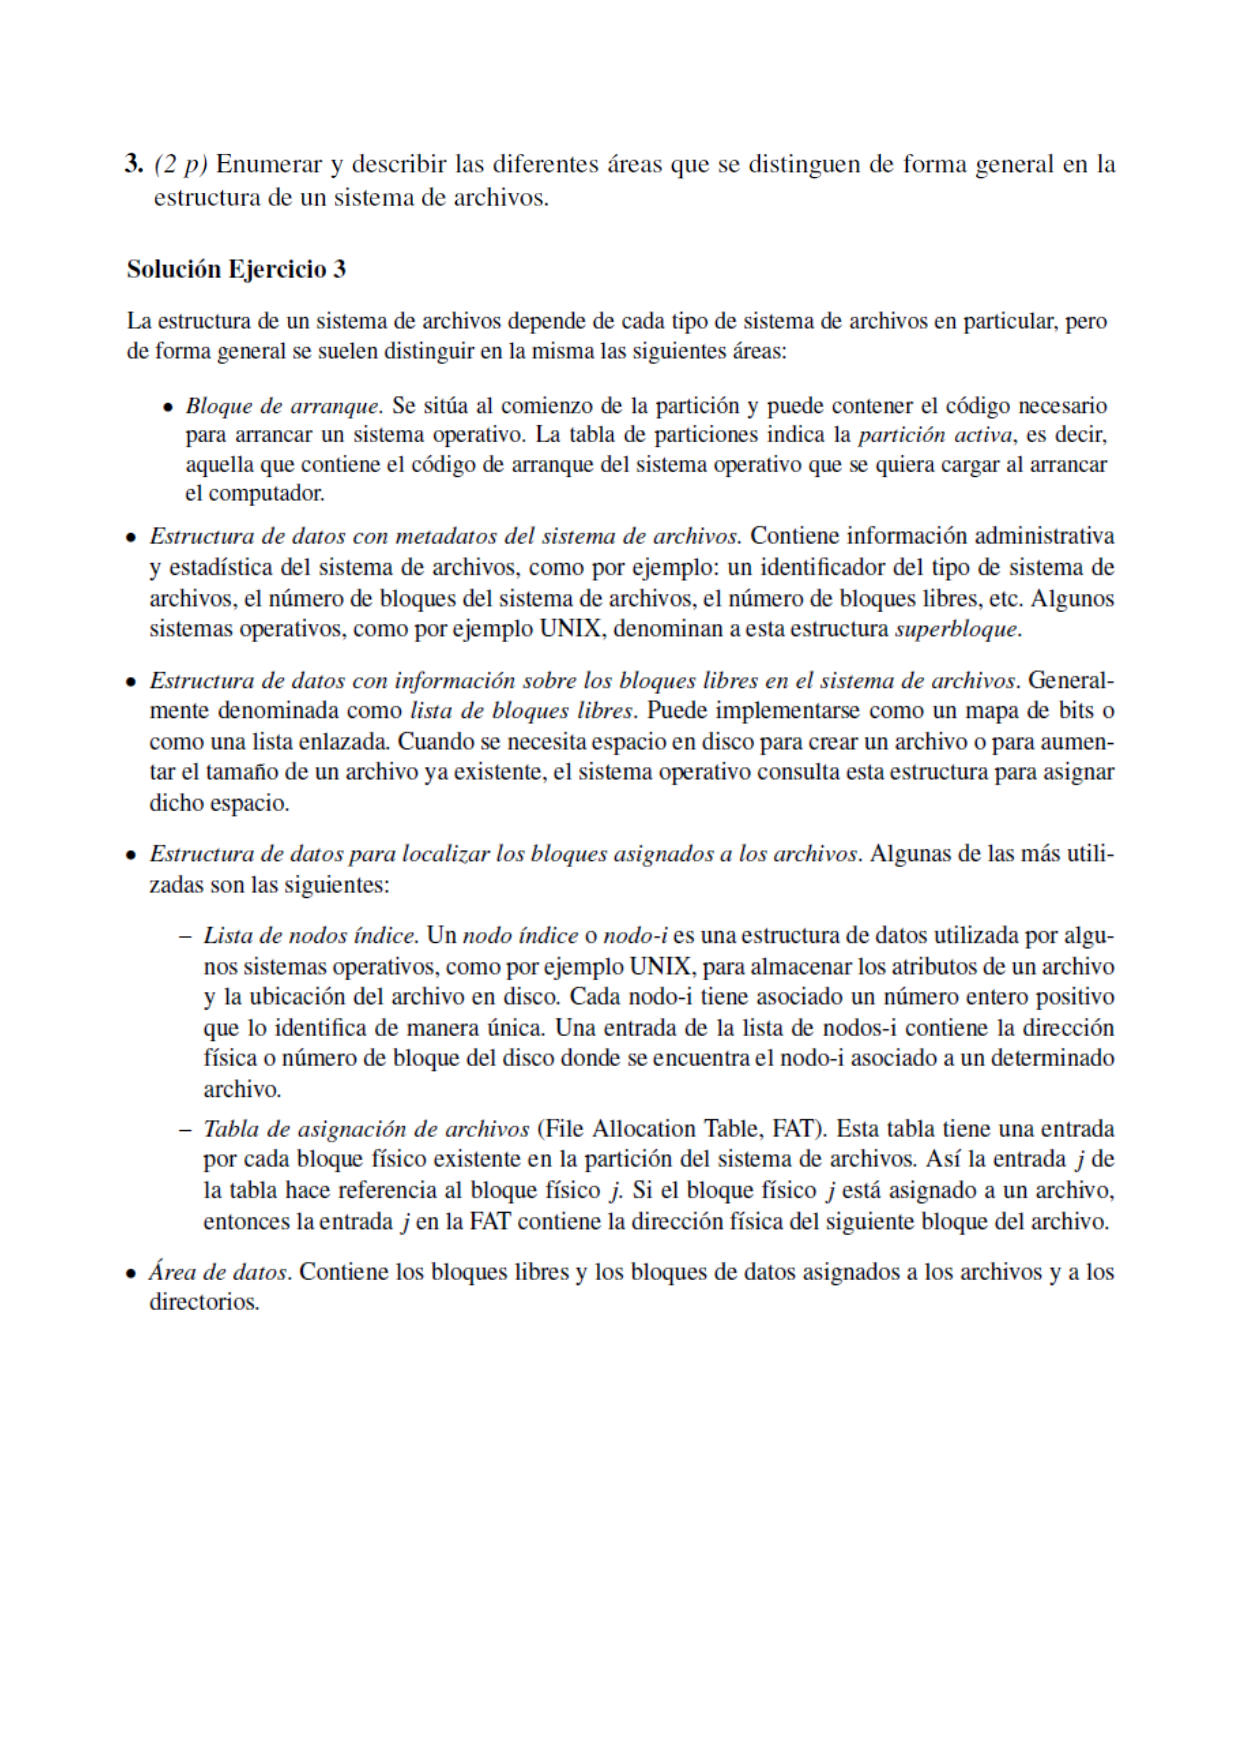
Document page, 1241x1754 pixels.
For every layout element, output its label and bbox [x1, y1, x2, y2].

picture [118, 258, 1123, 1340]
picture [118, 146, 1123, 230]
